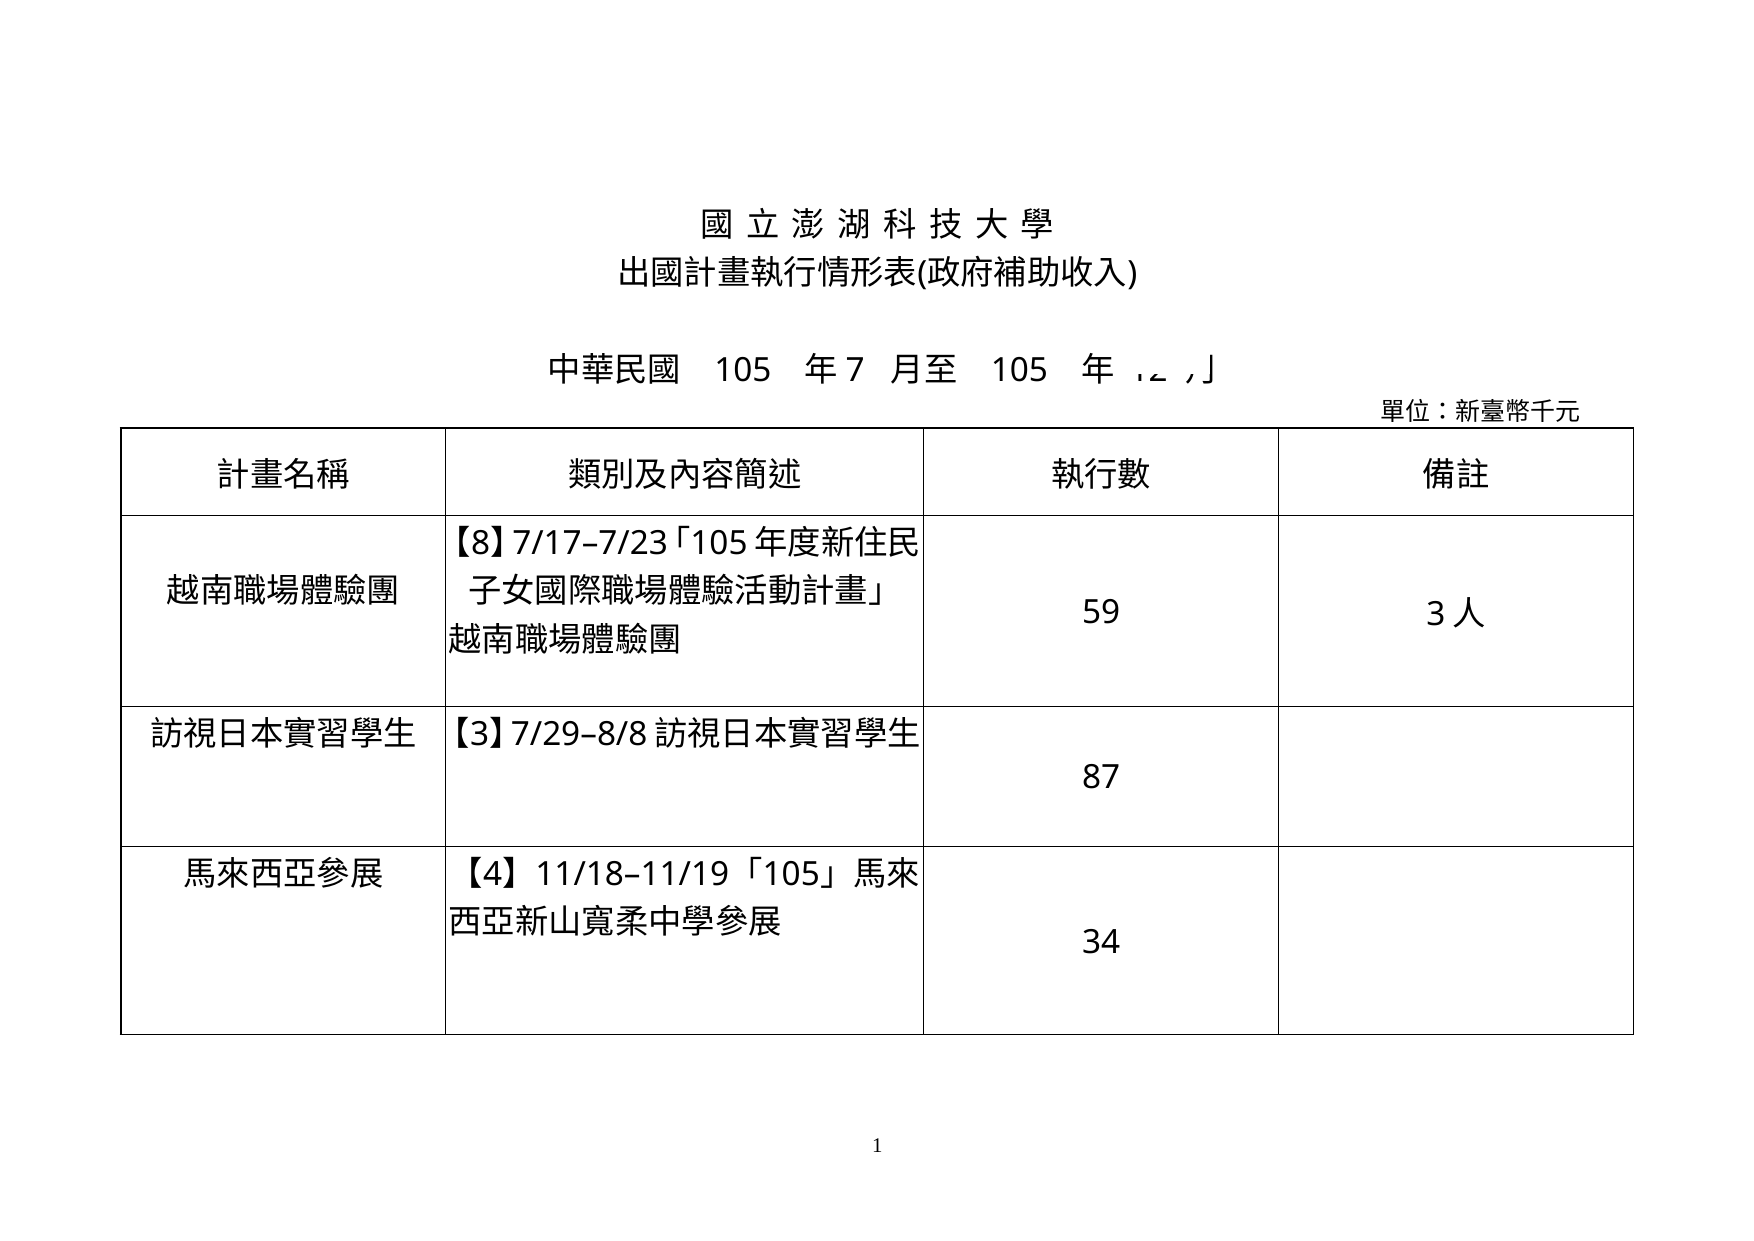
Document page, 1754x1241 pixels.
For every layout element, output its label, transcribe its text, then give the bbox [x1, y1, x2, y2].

table_cell 87 [924, 707, 1278, 846]
table_cell 3人 [1279, 516, 1633, 706]
table_header 備註 [1279, 429, 1633, 515]
table_cell 【8】7/17–7/23「105年度新住民子女國際職場體驗活動計畫」 越南職場體驗團 [446, 516, 923, 706]
table_cell [1279, 707, 1633, 846]
table_cell 【3】7/29–8/8訪視日本實習學生 [446, 707, 923, 846]
table_cell 【4】11/18–11/19「105」馬來 西亞新山寬柔中學參展 [446, 847, 923, 1034]
table_header 執行數 [924, 429, 1278, 515]
table_cell 訪視日本實習學生 [122, 707, 445, 846]
table_cell 59 [924, 516, 1278, 706]
text [81, 144, 439, 219]
text 中華民國 105 年 7 月至 105 年 12 月 [118, 343, 1647, 391]
table_header 計畫名稱 [122, 429, 445, 515]
text 國立澎湖科技大學 [118, 198, 1636, 246]
table_cell 越南職場體驗團 [122, 516, 445, 706]
table_cell 馬來西亞參展 [122, 847, 445, 1034]
text 單位：新臺幣千元 [118, 391, 1580, 427]
table_cell [1279, 847, 1633, 1034]
table_header 類別及內容簡述 [446, 429, 923, 515]
table_cell 34 [924, 847, 1278, 1034]
text 出國計畫執行情形表(政府補助收入) [118, 246, 1636, 294]
